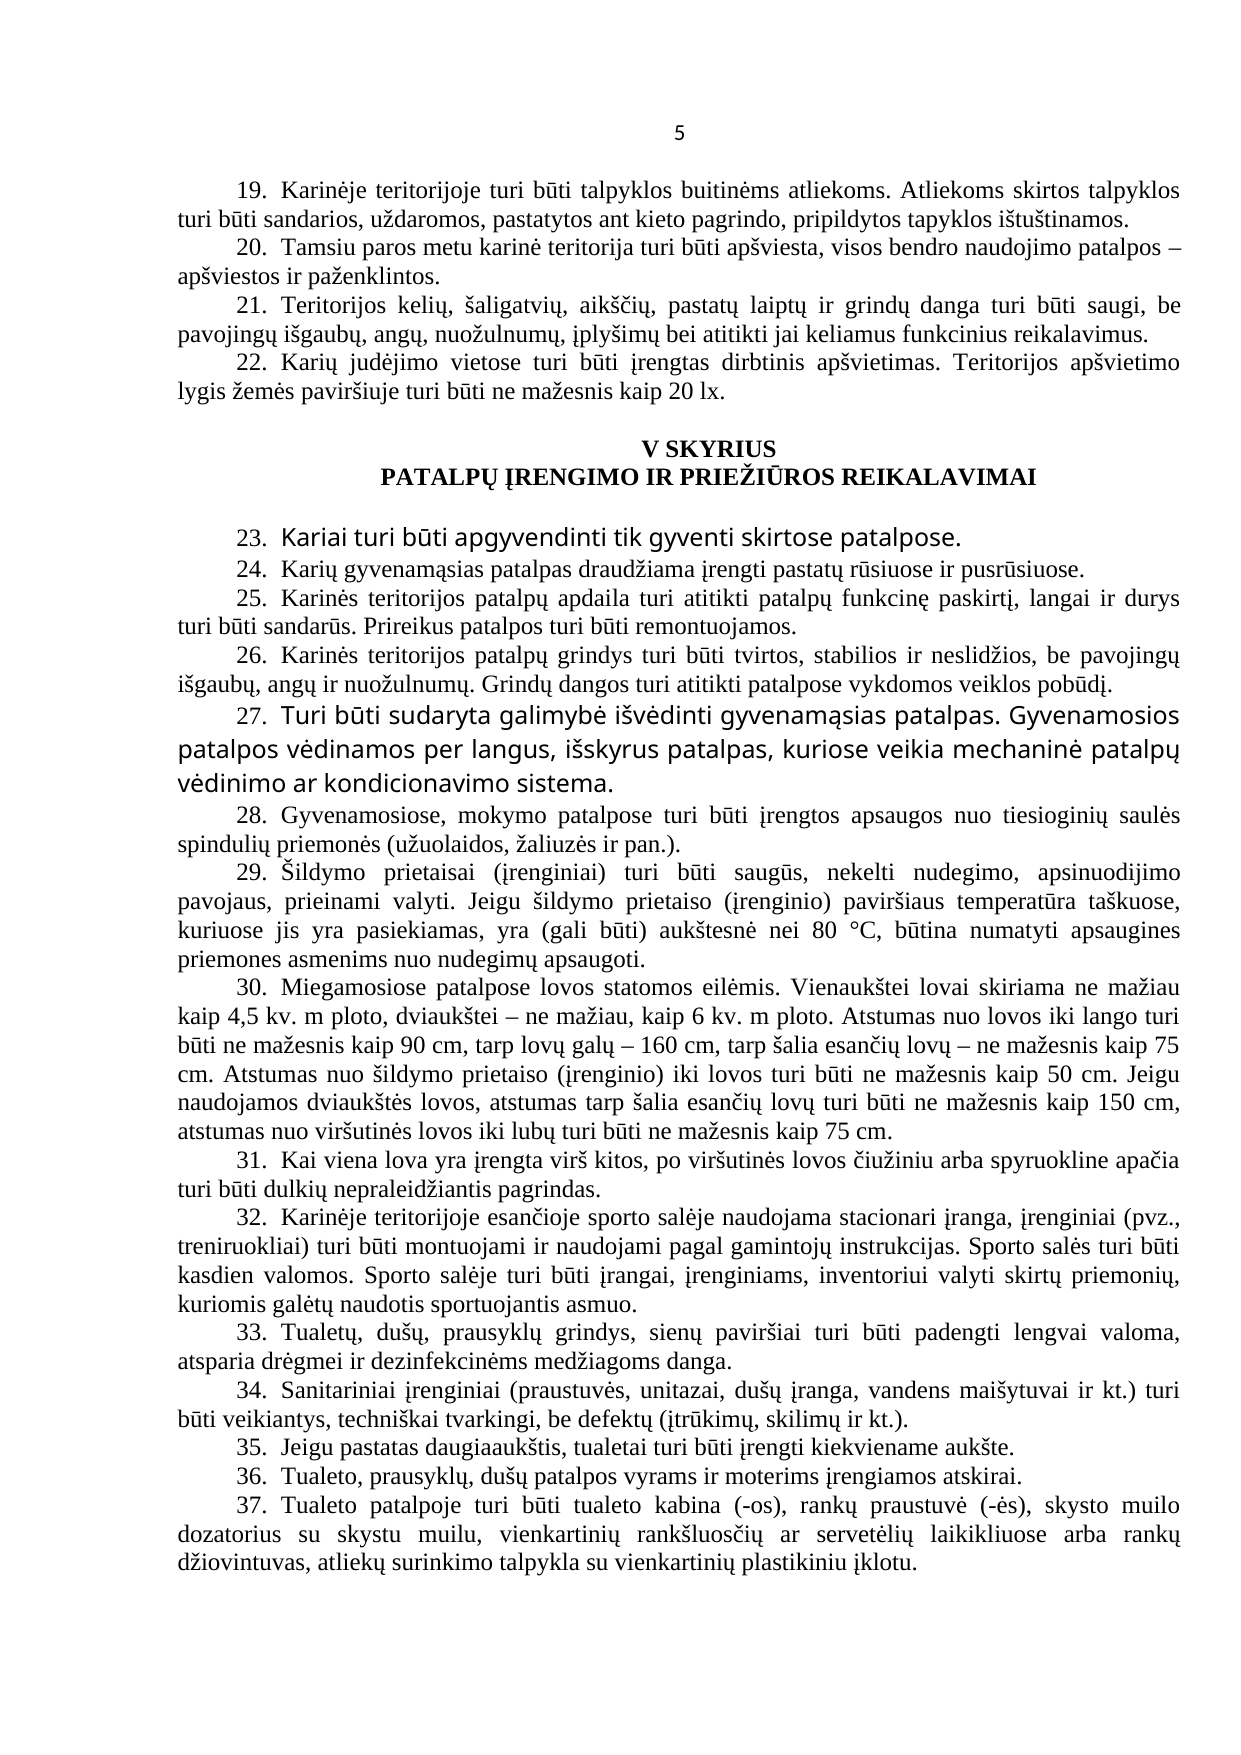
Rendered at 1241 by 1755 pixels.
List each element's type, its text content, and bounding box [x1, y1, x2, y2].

text 24. Karių gyvenamąsias patalpas draudžiama įrengti pastatų rūsiuose ir pusrūsiuose. [177, 554, 1181, 583]
text 35. Jeigu pastatas daugiaaukštis, tualetai turi būti įrengti kiekviename aukšte. [177, 1432, 1181, 1461]
text 27. Turi būti sudaryta galimybė išvėdinti gyvenamąsias patalpas. Gyvenamosios patalpos vėdinamos per langus, išskyrus patalpas, kuriose veikia mechaninė patalpų vėdinimo ar kondicionavimo sistema. [177, 698, 1181, 800]
text 28. Gyvenamosiose, mokymo patalpose turi būti įrengtos apsaugos nuo tiesioginių saulės spindulių priemonės (užuolaidos, žaliuzės ir pan.). [177, 800, 1181, 857]
text 25. Karinės teritorijos patalpų apdaila turi atitikti patalpų funkcinę paskirtį, langai ir durys turi būti sandarūs. Prireikus patalpos turi būti remontuojamos. [177, 583, 1181, 640]
text 33. Tualetų, dušų, prausyklų grindys, sienų paviršiai turi būti padengti lengvai valoma, atsparia drėgmei ir dezinfekcinėms medžiagoms danga. [177, 1317, 1181, 1375]
text 36. Tualeto, prausyklų, dušų patalpos vyrams ir moterims įrengiamos atskirai. [177, 1461, 1181, 1490]
text 26. Karinės teritorijos patalpų grindys turi būti tvirtos, stabilios ir neslidžios, be pavojingų išgaubų, angų ir nuožulnumų. Grindų dangos turi atitikti patalpose vykdomos veiklos pobūdį. [177, 640, 1181, 698]
text PATALPŲ ĮRENGIMO IR PRIEŽIŪROS REIKALAVIMAI [177, 462, 1181, 491]
text 37. Tualeto patalpoje turi būti tualeto kabina (-os), rankų praustuvė (-ės), skysto muilo dozatorius su skystu muilu, vienkartinių rankšluosčių ar servetėlių laikikliuose arba rankų džiovintuvas, atliekų surinkimo talpykla su vienkartinių plastikiniu įklotu. [177, 1490, 1181, 1576]
text 30. Miegamosiose patalpose lovos statomos eilėmis. Vienaukštei lovai skiriama ne mažiau kaip 4,5 kv. m ploto, dviaukštei – ne mažiau, kaip 6 kv. m ploto. Atstumas nuo lovos iki lango turi būti ne mažesnis kaip 90 cm, tarp lovų galų – 160 cm, tarp šalia esančių lovų – ne mažesnis kaip 75 cm. Atstumas nuo šildymo prietaiso (įrenginio) iki lovos turi būti ne mažesnis kaip 50 cm. Jeigu naudojamos dviaukštės lovos, atstumas tarp šalia esančių lovų turi būti ne mažesnis kaip 150 cm, atstumas nuo viršutinės lovos iki lubų turi būti ne mažesnis kaip 75 cm. [177, 972, 1181, 1145]
text 23. Kariai turi būti apgyvendinti tik gyventi skirtose patalpose. [177, 520, 1181, 554]
text 21. Teritorijos kelių, šaligatvių, aikščių, pastatų laiptų ir grindų danga turi būti saugi, be pavojingų išgaubų, angų, nuožulnumų, įplyšimų bei atitikti jai keliamus funkcinius reikalavimus. [177, 290, 1181, 347]
text 29. Šildymo prietaisai (įrenginiai) turi būti saugūs, nekelti nudegimo, apsinuodijimo pavojaus, prieinami valyti. Jeigu šildymo prietaiso (įrenginio) paviršiaus temperatūra taškuose, kuriuose jis yra pasiekiamas, yra (gali būti) aukštesnė nei 80 °C, būtina numatyti apsaugines priemones asmenims nuo nudegimų apsaugoti. [177, 857, 1181, 972]
text 34. Sanitariniai įrenginiai (praustuvės, unitazai, dušų įranga, vandens maišytuvai ir kt.) turi būti veikiantys, techniškai tvarkingi, be defektų (įtrūkimų, skilimų ir kt.). [177, 1375, 1181, 1432]
text 22. Karių judėjimo vietose turi būti įrengtas dirbtinis apšvietimas. Teritorijos apšvietimo lygis žemės paviršiuje turi būti ne mažesnis kaip 20 lx. [177, 347, 1181, 405]
text 19. Karinėje teritorijoje turi būti talpyklos buitinėms atliekoms. Atliekoms skirtos talpyklos turi būti sandarios, uždaromos, pastatytos ant kieto pagrindo, pripildytos tapyklos ištuštinamos. [177, 175, 1181, 232]
text 20. Tamsiu paros metu karinė teritorija turi būti apšviesta, visos bendro naudojimo patalpos – apšviestos ir paženklintos. [177, 232, 1181, 290]
text 31. Kai viena lova yra įrengta virš kitos, po viršutinės lovos čiužiniu arba spyruokline apačia turi būti dulkių nepraleidžiantis pagrindas. [177, 1145, 1181, 1202]
text 32. Karinėje teritorijoje esančioje sporto salėje naudojama stacionari įranga, įrenginiai (pvz., treniruokliai) turi būti montuojami ir naudojami pagal gamintojų instrukcijas. Sporto salės turi būti kasdien valomos. Sporto salėje turi būti įrangai, įrenginiams, inventoriui valyti skirtų priemonių, kuriomis galėtų naudotis sportuojantis asmuo. [177, 1202, 1181, 1317]
text V SKYRIUS [177, 434, 1181, 462]
